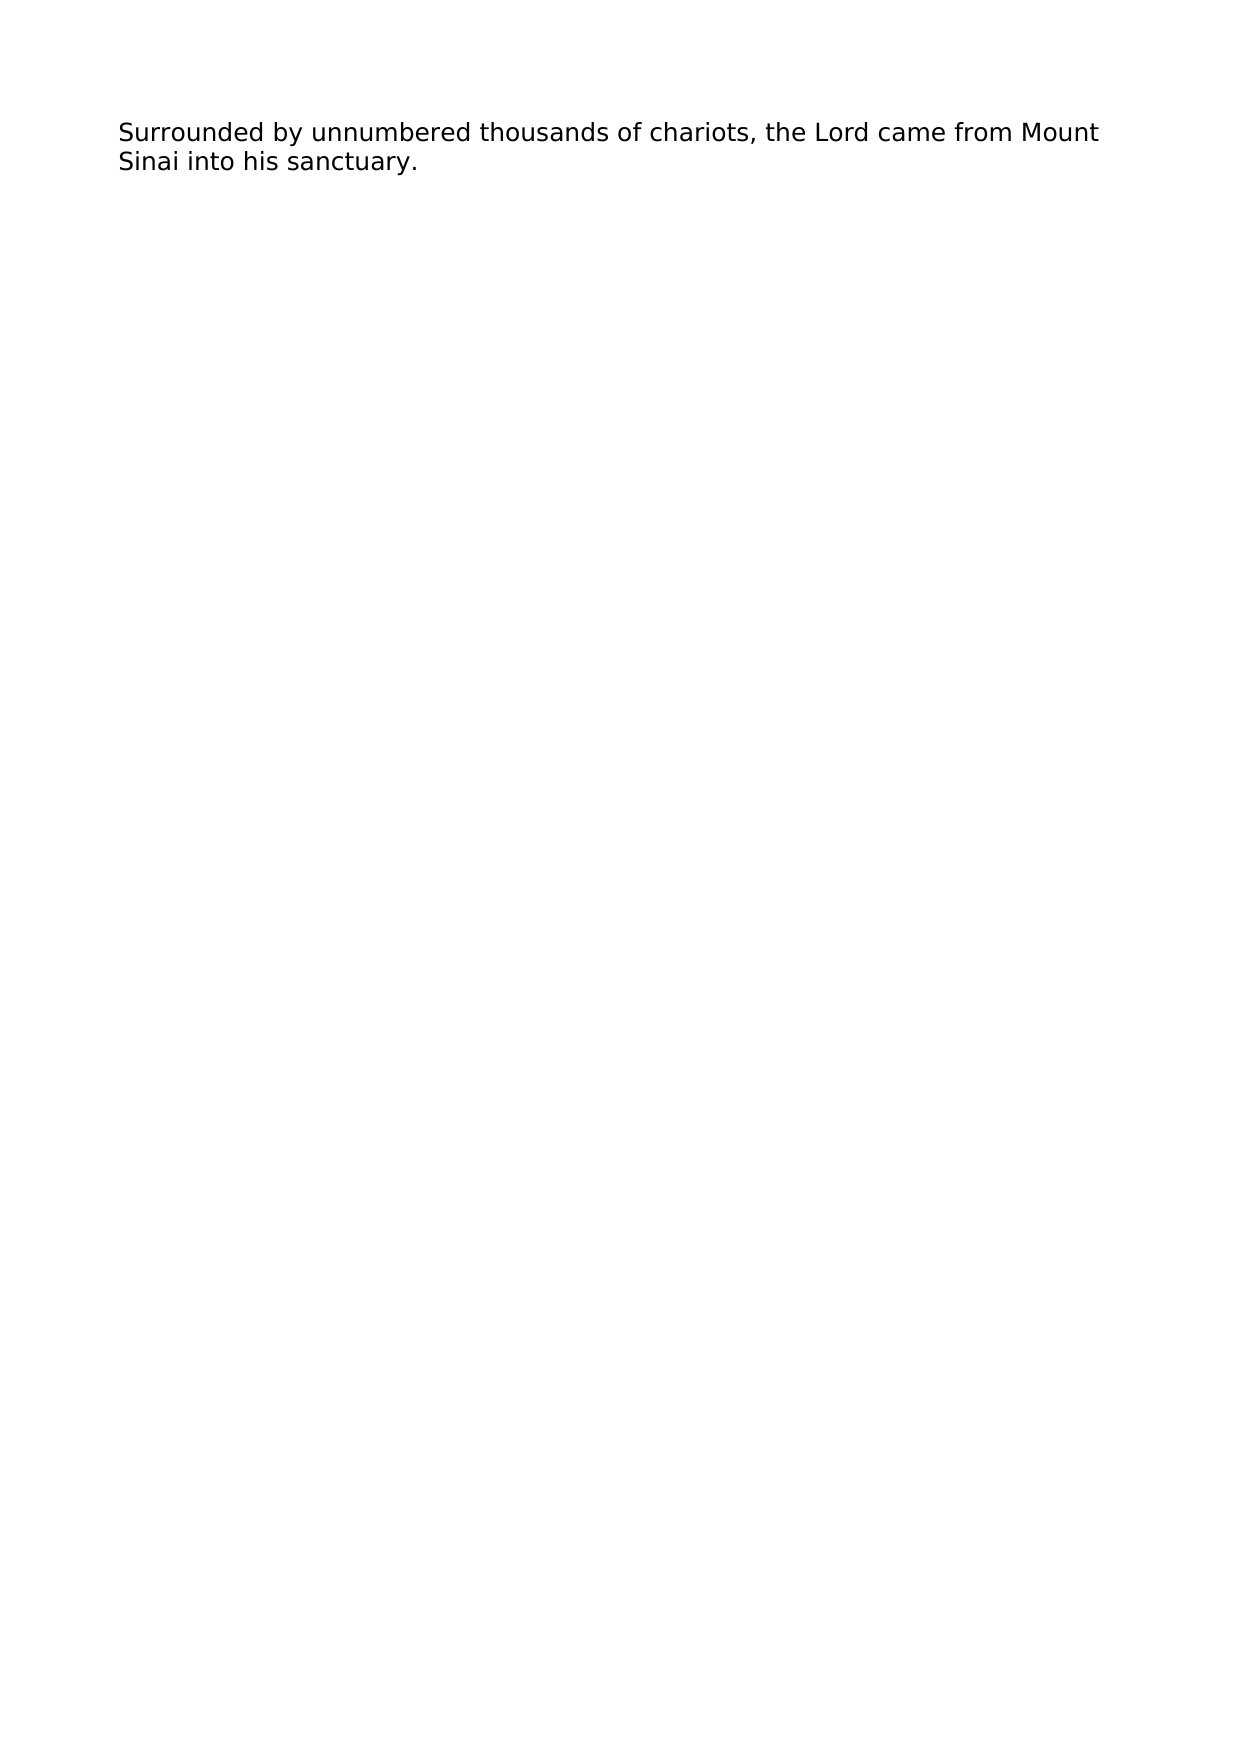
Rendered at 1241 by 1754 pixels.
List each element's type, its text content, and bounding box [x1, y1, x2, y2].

text Surrounded by unnumbered thousands of chariots, the Lord came from Mount Sinai into his sanctuary. [118, 118, 1122, 176]
